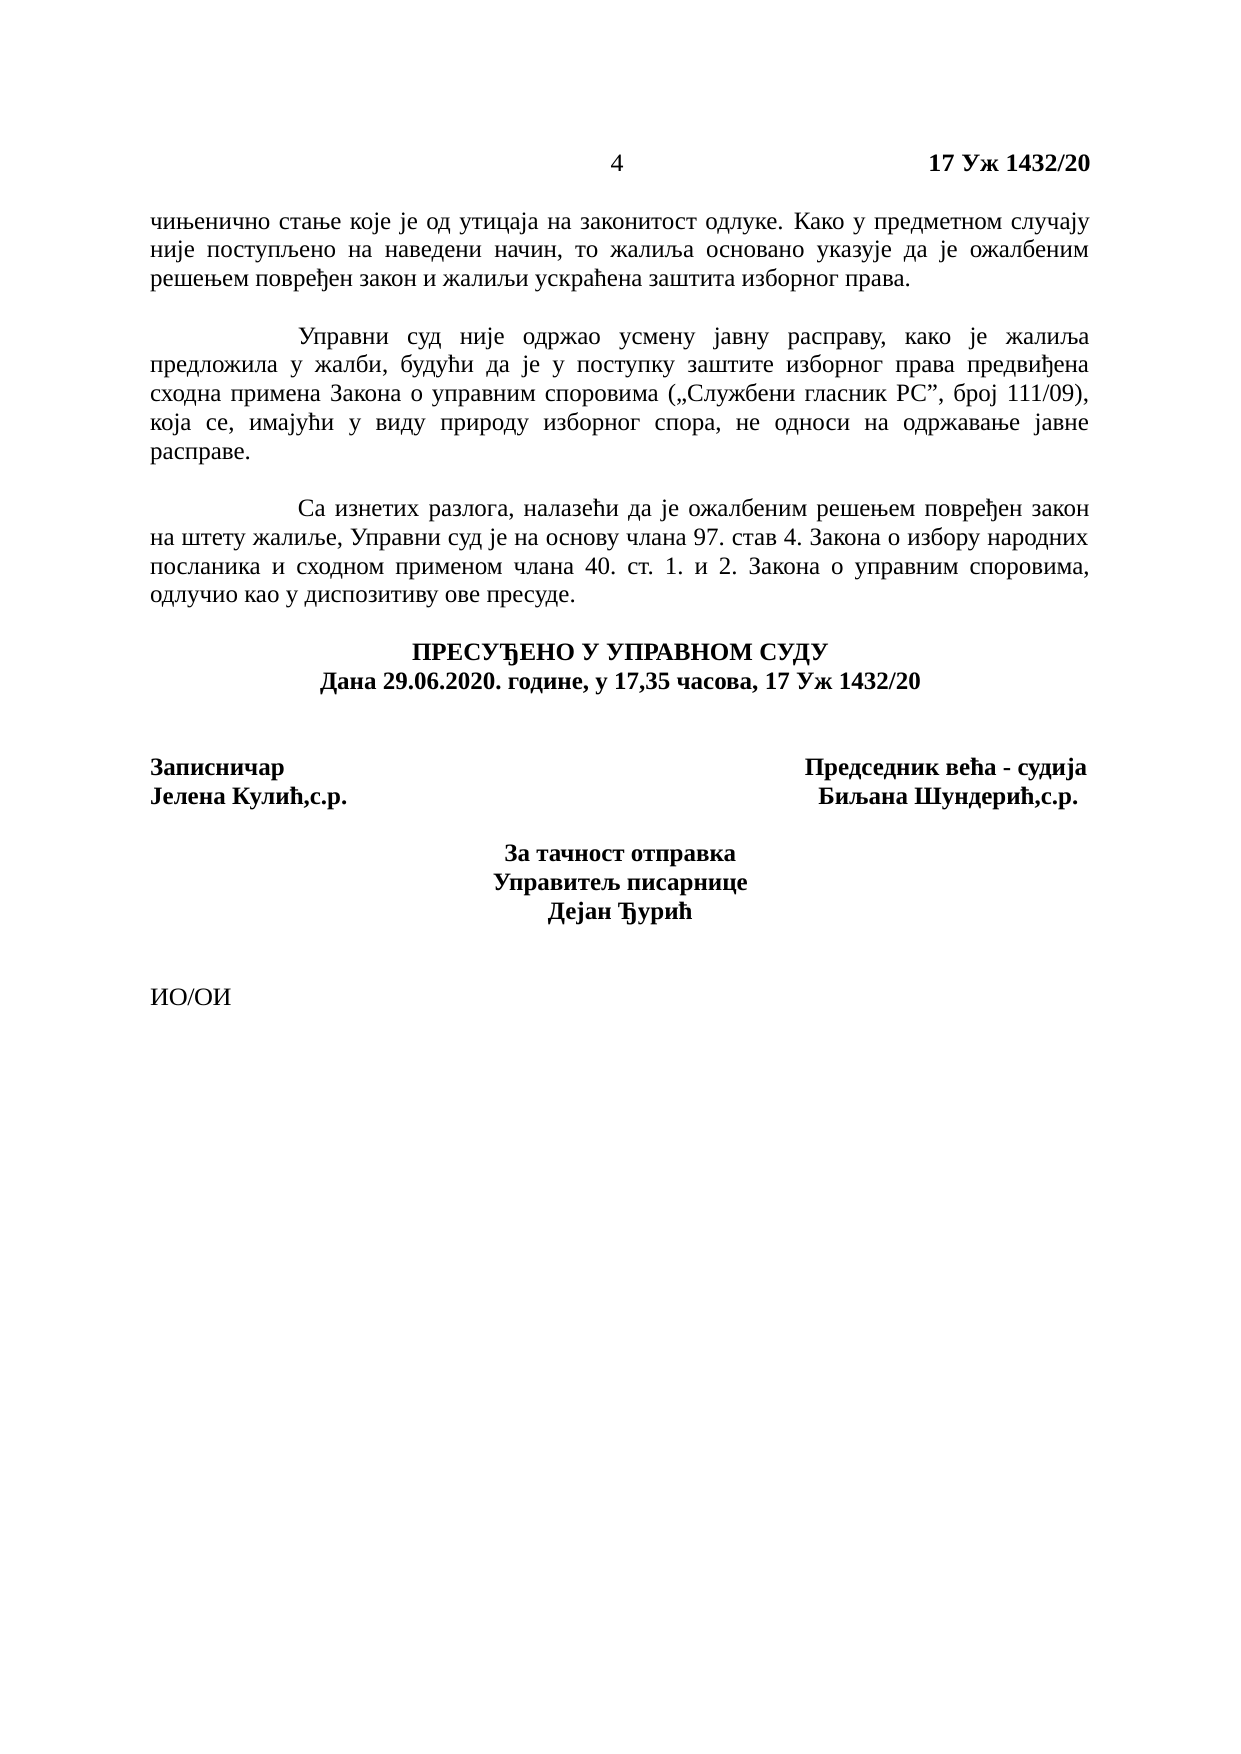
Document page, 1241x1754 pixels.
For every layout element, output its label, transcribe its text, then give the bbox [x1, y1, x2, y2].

text Управни суд није одржао усмену јавну расправу, како је жалиља предложила у жалби, будући да је у поступку заштите изборног права предвиђена сходна примена Закона о управним споровима („Службени гласник РС”, број 111/09), која се, имајући у виду природу изборног спора, не односи на одржавање јавне расправе. [150, 321, 1090, 464]
text Јелена Кулић,с.р. Биљана Шундерић,с.р. [150, 781, 1090, 809]
text ИО/ОИ [150, 982, 1090, 1011]
text За тачност отправка [150, 838, 1090, 867]
text чињенично стање које је од утицаја на законитост одлуке. Како у предметном случају није поступљено на наведени начин, то жалиља основано указује да је ожалбеним решењем повређен закон и жалиљи ускраћена заштита изборног права. [150, 206, 1090, 292]
text ПРЕСУЂЕНО У УПРАВНОМ СУДУ [150, 637, 1090, 666]
text Записничар Председник већа - судија [150, 752, 1090, 781]
text Са изнетих разлога, налазећи да је ожалбеним решењем повређен закон на штету жалиље, Управни суд је на основу члана 97. став 4. Закона о избору народних посланика и сходном применом члана 40. ст. 1. и 2. Закона о управним споровима, одлучио као у диспозитиву ове пресуде. [150, 493, 1090, 608]
text Дана 29.06.2020. године, у 17,35 часова, 17 Уж 1432/20 [150, 666, 1090, 694]
text Управитељ писарнице [150, 867, 1090, 896]
text Дејан Ђурић [150, 896, 1090, 924]
